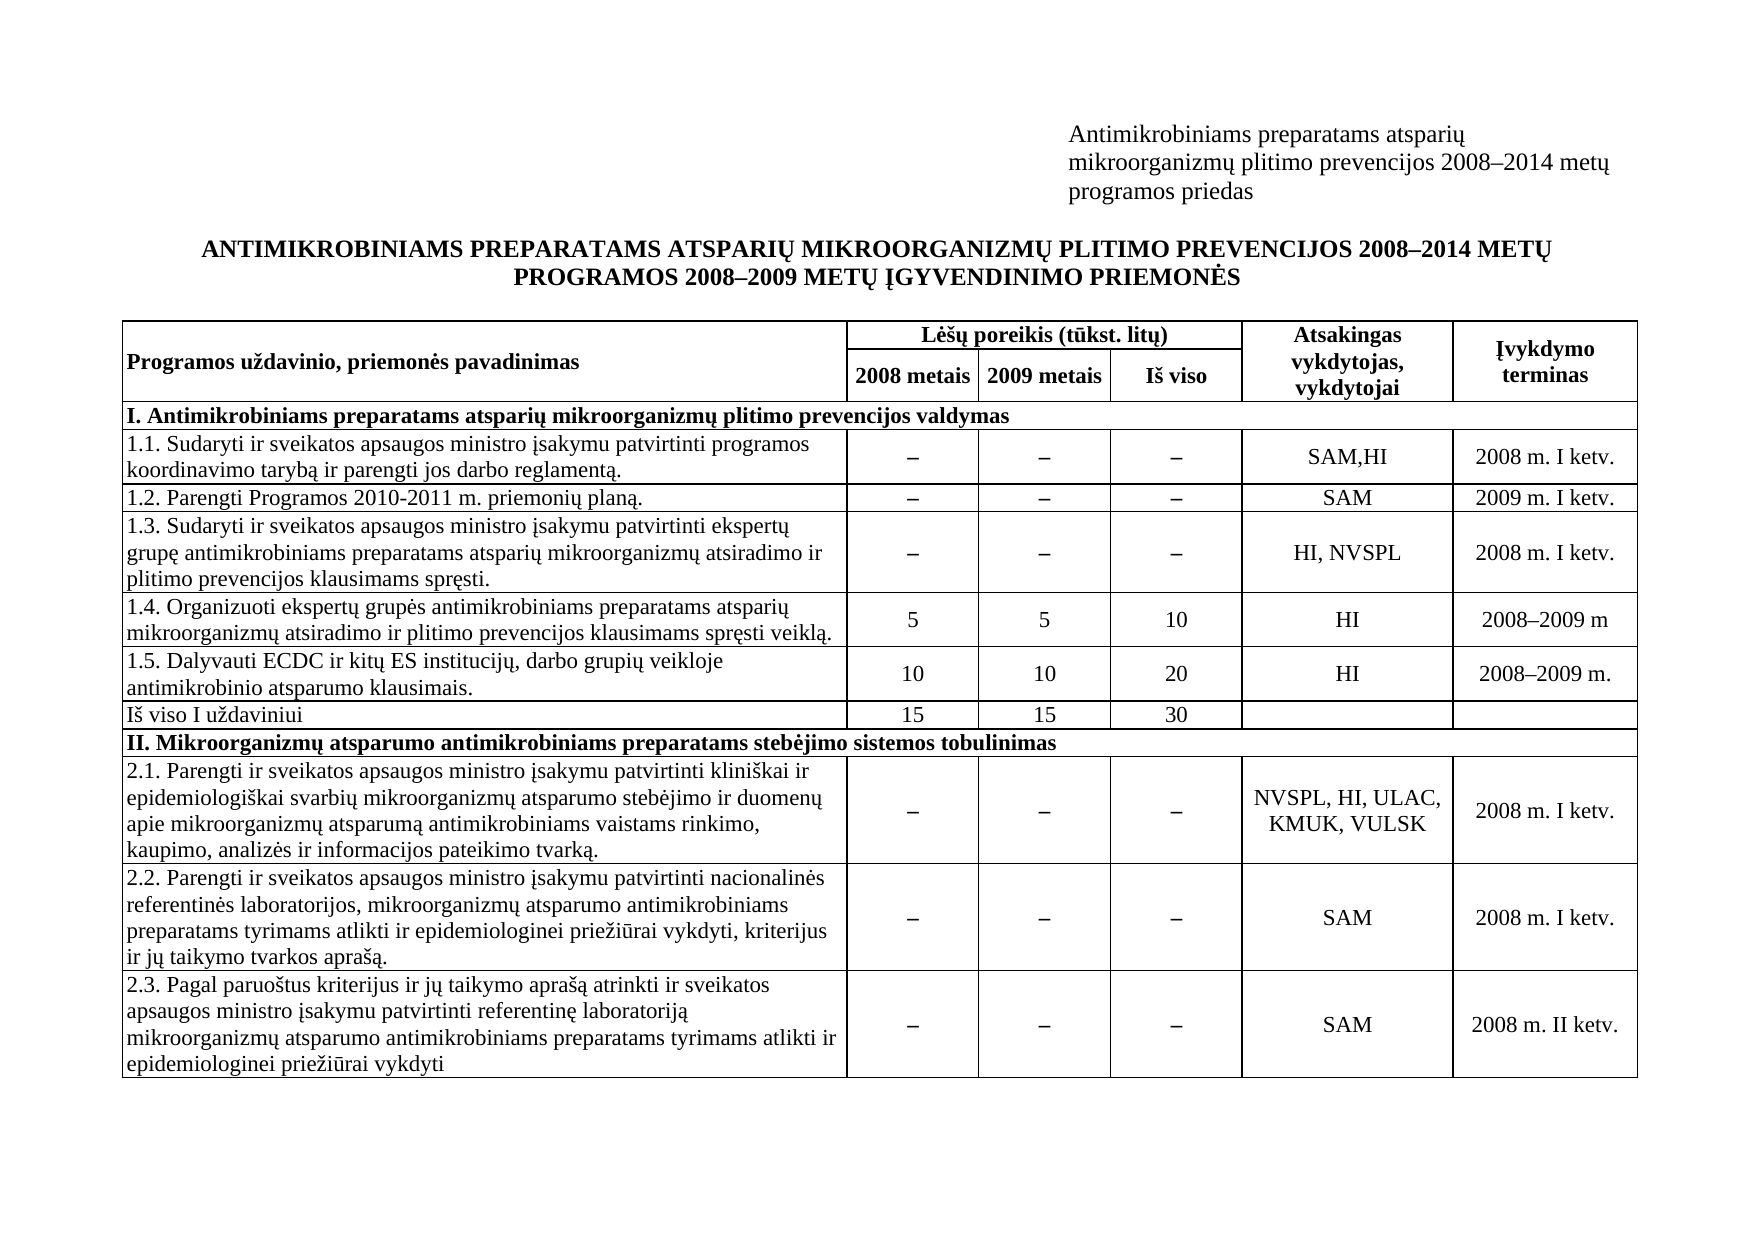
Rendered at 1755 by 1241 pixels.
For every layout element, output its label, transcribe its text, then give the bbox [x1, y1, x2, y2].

table_cell HI [1243, 647, 1452, 700]
table_cell – [979, 971, 1110, 1077]
table_cell HI [1243, 593, 1452, 646]
table_cell 5 [979, 593, 1110, 646]
table_cell – [979, 864, 1110, 970]
table_cell [1243, 702, 1452, 728]
table_cell II. Mikroorganizmų atsparumo antimikrobiniams preparatams stebėjimo sistemos tobulinimas [123, 730, 1637, 756]
table_cell 2.3. Pagal paruoštus kriterijus ir jų taikymo aprašą atrinkti ir sveikatos apsaugos ministro įsakymu patvirtinti referentinę laboratoriją mikroorganizmų atsparumo antimikrobiniams preparatams tyrimams atlikti ir epidemiologinei priežiūrai vykdyti [123, 971, 846, 1077]
table_cell 10 [848, 647, 978, 700]
table_header Atsakingas vykdytojas, vykdytojai [1243, 322, 1452, 401]
table_cell 2008–2009 m. [1454, 647, 1637, 700]
table_cell [1454, 702, 1637, 728]
table_cell 1.3. Sudaryti ir sveikatos apsaugos ministro įsakymu patvirtinti ekspertų grupę antimikrobiniams preparatams atsparių mikroorganizmų atsiradimo ir plitimo prevencijos klausimams spręsti. [123, 512, 846, 591]
table_cell Iš viso [1111, 350, 1241, 401]
table_cell 15 [848, 702, 978, 728]
table_cell 1.1. Sudaryti ir sveikatos apsaugos ministro įsakymu patvirtinti programos koordinavimo tarybą ir parengti jos darbo reglamentą. [123, 430, 846, 483]
table_cell 10 [1111, 593, 1241, 646]
table_cell 20 [1111, 647, 1241, 700]
table_cell – [848, 512, 978, 591]
table_cell 2009 m. I ketv. [1454, 485, 1637, 511]
table_cell – [979, 430, 1110, 483]
table_cell NVSPL, HI, ULAC, KMUK, VULSK [1243, 757, 1452, 863]
table_cell – [1111, 971, 1241, 1077]
table_cell – [848, 864, 978, 970]
table_cell 5 [848, 593, 978, 646]
text Antimikrobiniams preparatams atsparių mikroorganizmų plitimo prevencijos 2008–2014 metų programos priedas [1068, 119, 1636, 205]
table_header Programos uždavinio, priemonės pavadinimas [123, 322, 846, 401]
table_cell – [848, 485, 978, 511]
table_cell – [848, 757, 978, 863]
table_cell – [1111, 757, 1241, 863]
table_cell 2008 metais [848, 350, 978, 401]
table_cell SAM,HI [1243, 430, 1452, 483]
table_cell SAM [1243, 971, 1452, 1077]
table_cell 1.2. Parengti Programos 2010-2011 m. priemonių planą. [123, 485, 846, 511]
table_cell – [1111, 485, 1241, 511]
table_cell SAM [1243, 485, 1452, 511]
table_cell – [1111, 430, 1241, 483]
table_cell – [1111, 864, 1241, 970]
table_cell 10 [979, 647, 1110, 700]
table_cell 2.1. Parengti ir sveikatos apsaugos ministro įsakymu patvirtinti kliniškai ir epidemiologiškai svarbių mikroorganizmų atsparumo stebėjimo ir duomenų apie mikroorganizmų atsparumą antimikrobiniams vaistams rinkimo, kaupimo, analizės ir informacijos pateikimo tvarką. [123, 757, 846, 863]
table_cell SAM [1243, 864, 1452, 970]
table_cell 2008 m. I ketv. [1454, 430, 1637, 483]
table_cell 2008 m. I ketv. [1454, 864, 1637, 970]
table_cell 1.4. Organizuoti ekspertų grupės antimikrobiniams preparatams atsparių mikroorganizmų atsiradimo ir plitimo prevencijos klausimams spręsti veiklą. [123, 593, 846, 646]
table_cell – [979, 485, 1110, 511]
table_cell Iš viso I uždaviniui [123, 702, 846, 728]
table_cell HI, NVSPL [1243, 512, 1452, 591]
table_cell 2008 m. II ketv. [1454, 971, 1637, 1077]
table_header Įvykdymo terminas [1454, 322, 1637, 401]
table_cell – [979, 757, 1110, 863]
table_cell – [979, 512, 1110, 591]
table_cell 30 [1111, 702, 1241, 728]
table_cell 2008 m. I ketv. [1454, 512, 1637, 591]
table_cell – [848, 430, 978, 483]
table_cell 2009 metais [979, 350, 1110, 401]
table_cell – [848, 971, 978, 1077]
table_cell – [1111, 512, 1241, 591]
table_cell 15 [979, 702, 1110, 728]
text ANTIMIKROBINIAMS PREPARATAMS ATSPARIŲ MIKROORGANIZMŲ PLITIMO PREVENCIJOS 2008–2014 METŲ PROGRAMOS 2008–2009 METŲ ĮGYVENDINIMO PRIEMONĖS [118, 234, 1636, 291]
table_cell 2.2. Parengti ir sveikatos apsaugos ministro įsakymu patvirtinti nacionalinės referentinės laboratorijos, mikroorganizmų atsparumo antimikrobiniams preparatams tyrimams atlikti ir epidemiologinei priežiūrai vykdyti, kriterijus ir jų taikymo tvarkos aprašą. [123, 864, 846, 970]
table_cell I. Antimikrobiniams preparatams atsparių mikroorganizmų plitimo prevencijos valdymas [123, 402, 1637, 428]
table_cell 2008–2009 m [1454, 593, 1637, 646]
table_cell 2008 m. I ketv. [1454, 757, 1637, 863]
table_cell 1.5. Dalyvauti ECDC ir kitų ES institucijų, darbo grupių veikloje antimikrobinio atsparumo klausimais. [123, 647, 846, 700]
table_header Lėšų poreikis (tūkst. litų) [848, 322, 1241, 348]
